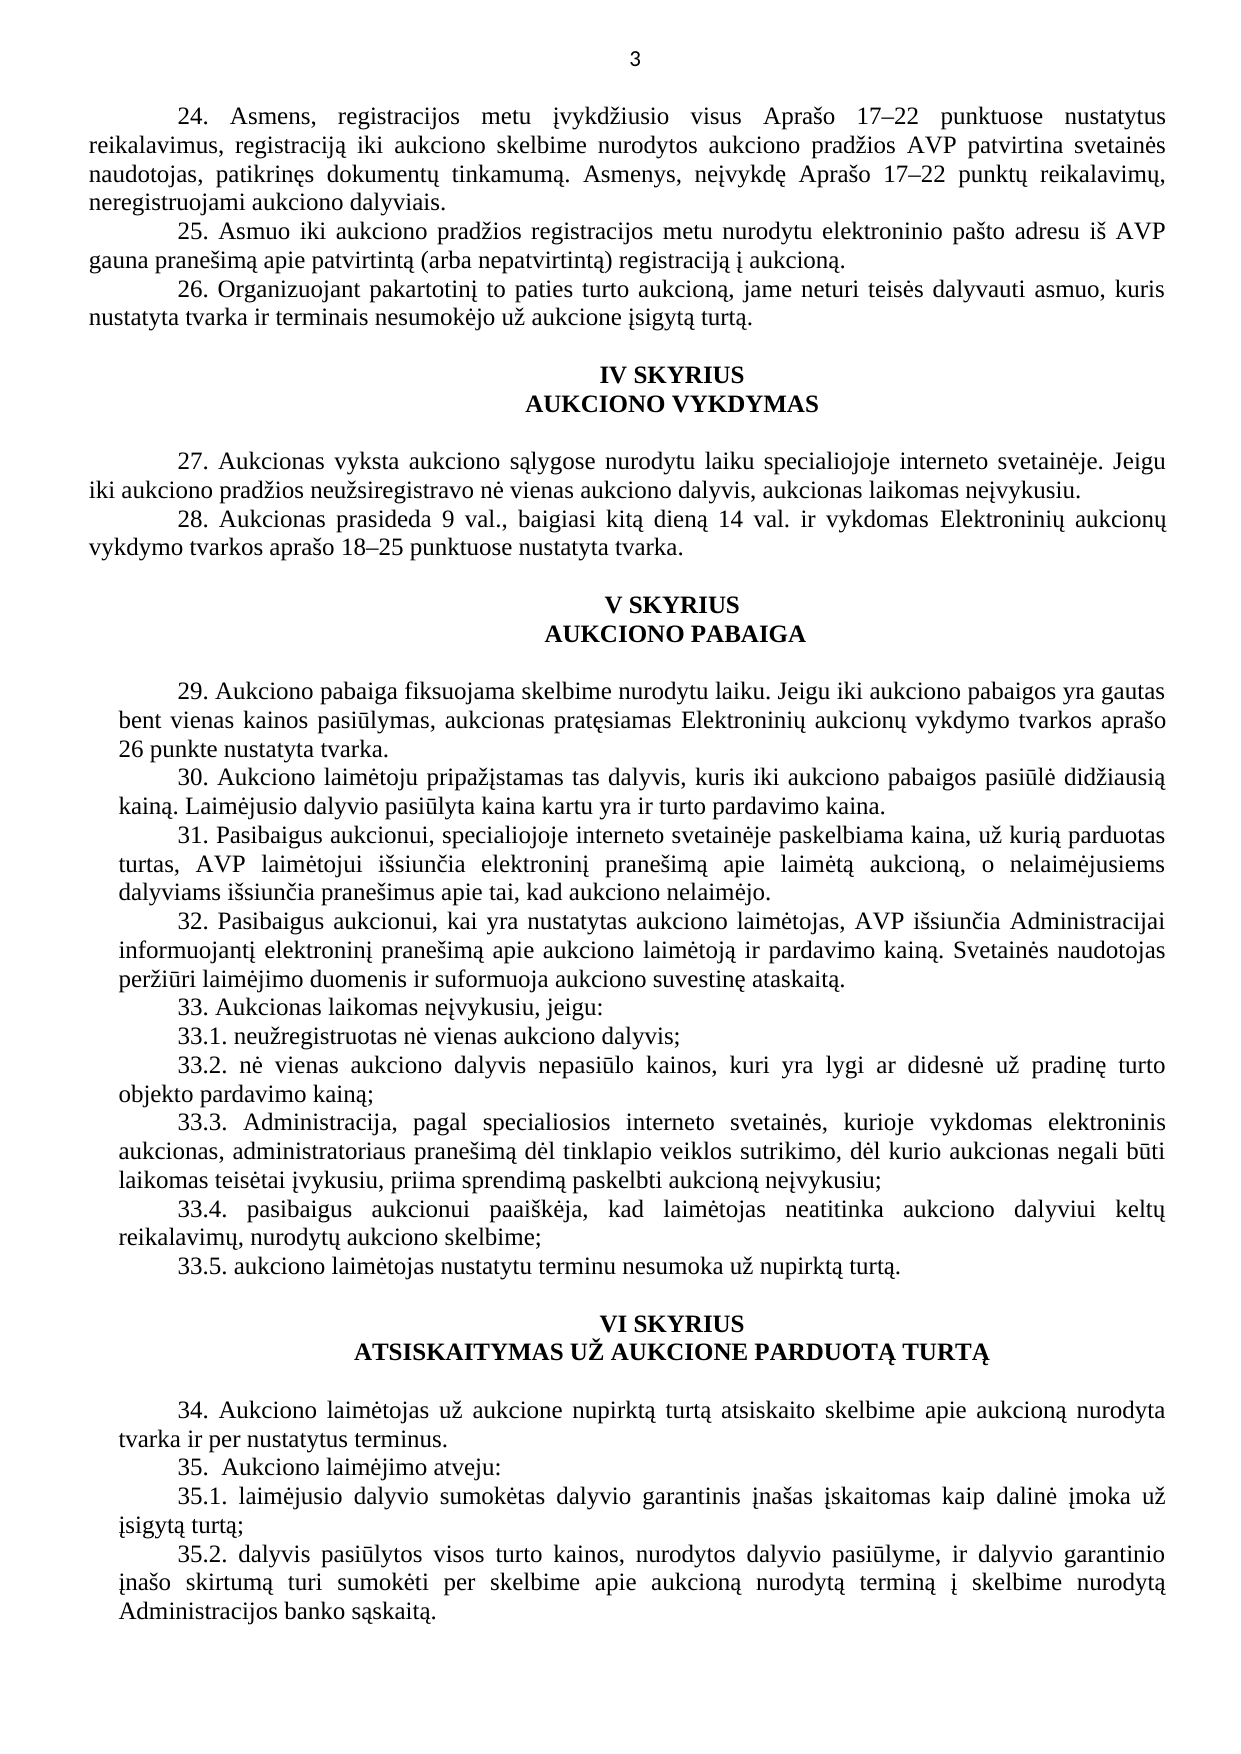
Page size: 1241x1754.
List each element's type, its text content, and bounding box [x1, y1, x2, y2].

text 25. Asmuo iki aukciono pradžios registracijos metu nurodytu elektroninio pašto adresu iš AVP gauna pranešimą apie patvirtintą (arba nepatvirtintą) registraciją į aukcioną. [89, 216, 1167, 274]
text 35.2. dalyvis pasiūlytos visos turto kainos, nurodytos dalyvio pasiūlyme, ir dalyvio garantinio įnašo skirtumą turi sumokėti per skelbime apie aukcioną nurodytą terminą į skelbime nurodytą Administracijos banko sąskaitą. [118, 1539, 1167, 1625]
text 29. Aukciono pabaiga fiksuojama skelbime nurodytu laiku. Jeigu iki aukciono pabaigos yra gautas bent vienas kainos pasiūlymas, aukcionas pratęsiamas Elektroninių aukcionų vykdymo tvarkos aprašo 26 punkte nustatyta tvarka. [118, 676, 1167, 762]
text 35.1. laimėjusio dalyvio sumokėtas dalyvio garantinis įnašas įskaitomas kaip dalinė įmoka už įsigytą turtą; [118, 1481, 1167, 1539]
text 34. Aukciono laimėtojas už aukcione nupirktą turtą atsiskaito skelbime apie aukcioną nurodyta tvarka ir per nustatytus terminus. [118, 1395, 1167, 1452]
text 35. Aukciono laimėjimo atveju: [118, 1452, 1167, 1481]
text 33.4. pasibaigus aukcionui paaiškėja, kad laimėtojas neatitinka aukciono dalyviui keltų reikalavimų, nurodytų aukciono skelbime; [118, 1194, 1167, 1251]
text 32. Pasibaigus aukcionui, kai yra nustatytas aukciono laimėtojas, AVP išsiunčia Administracijai informuojantį elektroninį pranešimą apie aukciono laimėtoją ir pardavimo kainą. Svetainės naudotojas peržiūri laimėjimo duomenis ir suformuoja aukciono suvestinę ataskaitą. [118, 906, 1167, 992]
text V SKYRIUS [118, 590, 1167, 619]
text 28. Aukcionas prasideda 9 val., baigiasi kitą dieną 14 val. ir vykdomas Elektroninių aukcionų vykdymo tvarkos aprašo 18–25 punktuose nustatyta tvarka. [89, 504, 1167, 561]
text ATSISKAITYMAS UŽ AUKCIONE PARDUOTĄ TURTĄ [118, 1337, 1167, 1366]
text 33.5. aukciono laimėtojas nustatytu terminu nesumoka už nupirktą turtą. [118, 1251, 1167, 1280]
text 26. Organizuojant pakartotinį to paties turto aukcioną, jame neturi teisės dalyvauti asmuo, kuris nustatyta tvarka ir terminais nesumokėjo už aukcione įsigytą turtą. [89, 274, 1167, 331]
text IV SKYRIUS [118, 360, 1167, 389]
text 33.2. nė vienas aukciono dalyvis nepasiūlo kainos, kuri yra lygi ar didesnė už pradinę turto objekto pardavimo kainą; [118, 1050, 1167, 1107]
text 27. Aukcionas vyksta aukciono sąlygose nurodytu laiku specialiojoje interneto svetainėje. Jeigu iki aukciono pradžios neužsiregistravo nė vienas aukciono dalyvis, aukcionas laikomas neįvykusiu. [89, 446, 1167, 504]
text 33.3. Administracija, pagal specialiosios interneto svetainės, kurioje vykdomas elektroninis aukcionas, administratoriaus pranešimą dėl tinklapio veiklos sutrikimo, dėl kurio aukcionas negali būti laikomas teisėtai įvykusiu, priima sprendimą paskelbti aukcioną neįvykusiu; [118, 1107, 1167, 1194]
text VI SKYRIUS [118, 1309, 1167, 1337]
text AUKCIONO VYKDYMAS [118, 389, 1167, 417]
text 31. Pasibaigus aukcionui, specialiojoje interneto svetainėje paskelbiama kaina, už kurią parduotas turtas, AVP laimėtojui išsiunčia elektroninį pranešimą apie laimėtą aukcioną, o nelaimėjusiems dalyviams išsiunčia pranešimus apie tai, kad aukciono nelaimėjo. [118, 820, 1167, 906]
text 33.1. neužregistruotas nė vienas aukciono dalyvis; [118, 1021, 1167, 1050]
text 30. Aukciono laimėtoju pripažįstamas tas dalyvis, kuris iki aukciono pabaigos pasiūlė didžiausią kainą. Laimėjusio dalyvio pasiūlyta kaina kartu yra ir turto pardavimo kaina. [118, 762, 1167, 820]
text 33. Aukcionas laikomas neįvykusiu, jeigu: [118, 992, 1167, 1021]
text AUKCIONO PABAIGA [118, 619, 1167, 647]
text 24. Asmens, registracijos metu įvykdžiusio visus Aprašo 17–22 punktuose nustatytus reikalavimus, registraciją iki aukciono skelbime nurodytos aukciono pradžios AVP patvirtina svetainės naudotojas, patikrinęs dokumentų tinkamumą. Asmenys, neįvykdę Aprašo 17–22 punktų reikalavimų, neregistruojami aukciono dalyviais. [89, 101, 1167, 216]
